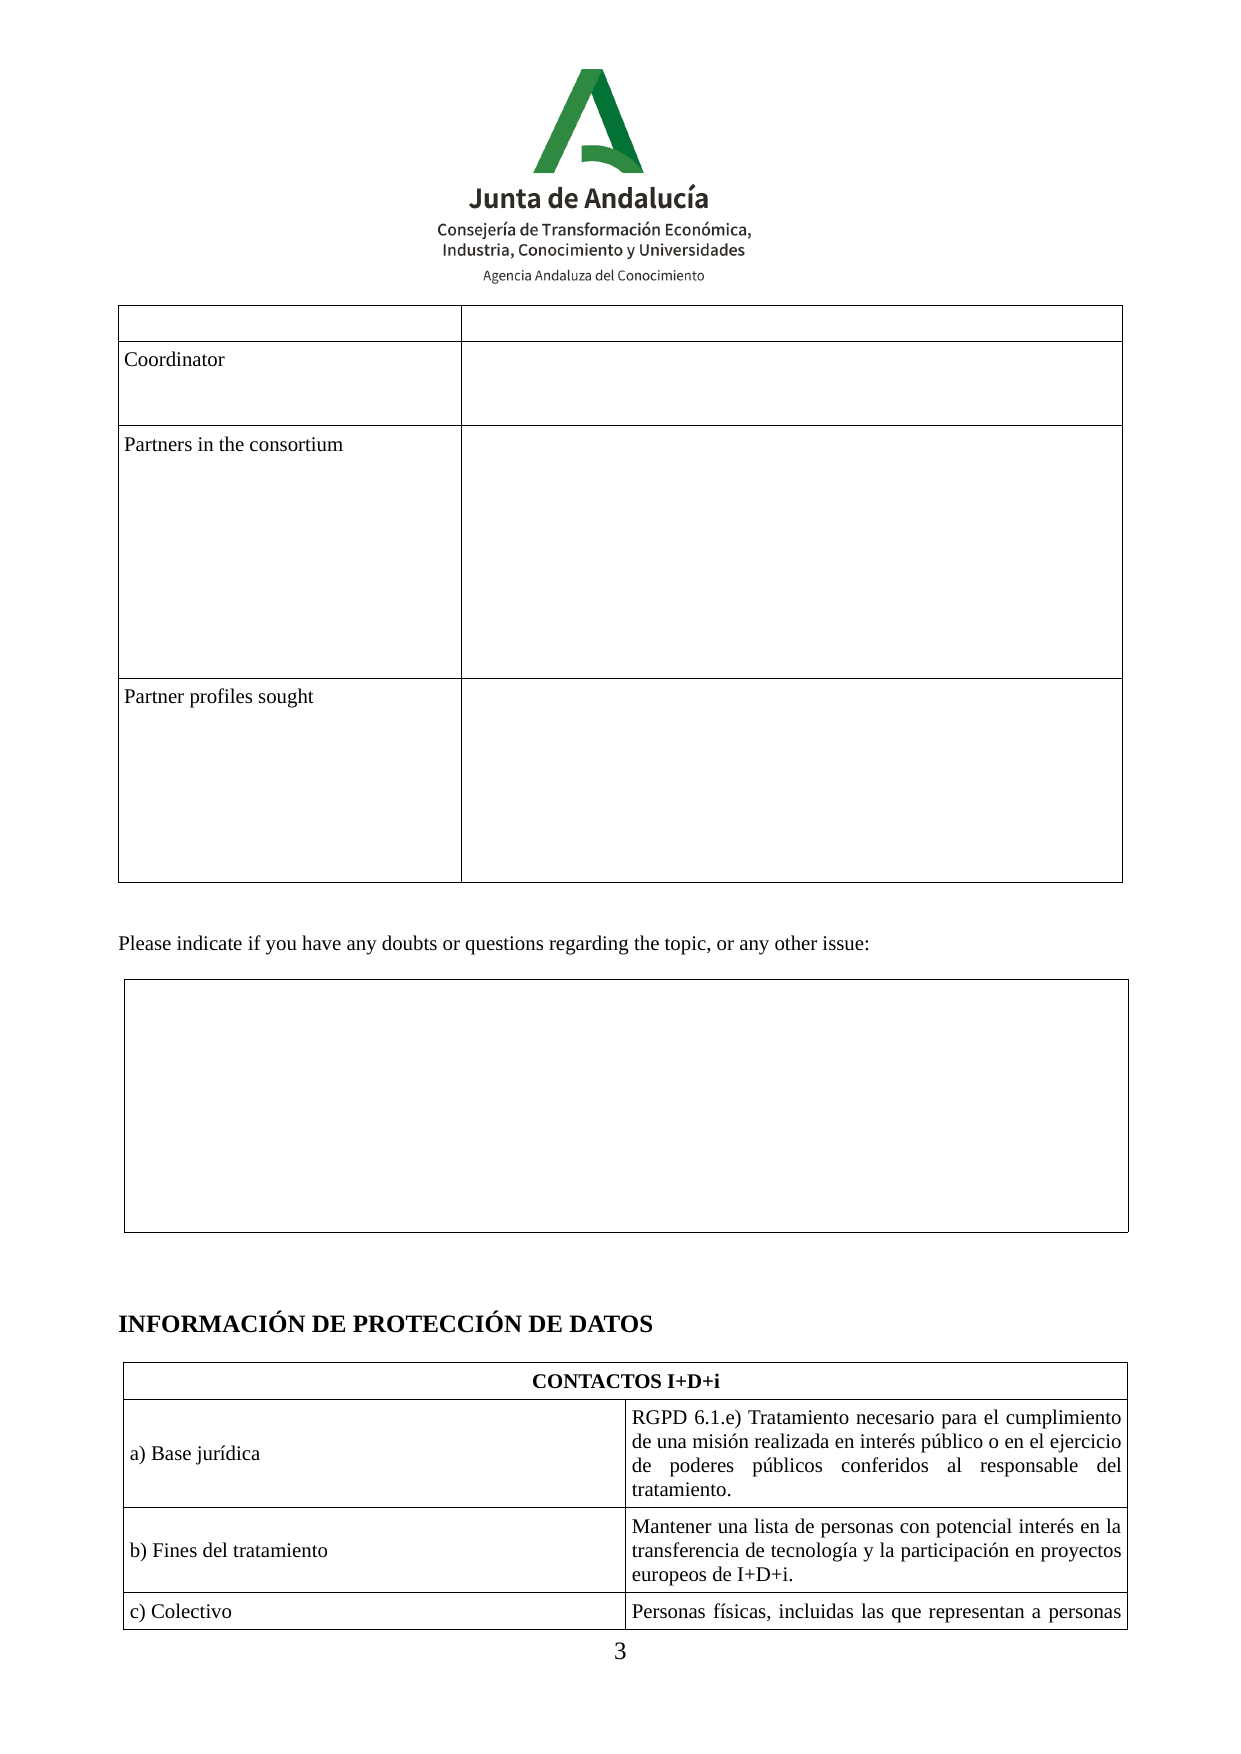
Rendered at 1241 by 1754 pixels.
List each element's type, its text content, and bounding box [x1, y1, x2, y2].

table_cell RGPD 6.1.e) Tratamiento necesario para el cumplimiento de una misión realizada en interés público o en el ejercicio de poderes públicos conferidos al responsable del tratamiento. [626, 1400, 1127, 1507]
table_cell a) Base jurídica [124, 1400, 625, 1507]
table_cell [119, 306, 461, 341]
table_cell Personas físicas, incluidas las que representan a personas [626, 1593, 1127, 1628]
picture [437, 69, 755, 294]
table_cell Mantener una lista de personas con potencial interés en la transferencia de tecnología y la participación en proyectos europeos de I+D+i. [626, 1508, 1127, 1592]
table_cell Coordinator [119, 342, 461, 425]
table_cell Partners in the consortium [119, 426, 461, 678]
table_cell b) Fines del tratamiento [124, 1508, 625, 1592]
table_cell [462, 306, 1122, 341]
table_cell Partner profiles sought [119, 679, 461, 882]
text Please indicate if you have any doubts or questions regarding the topic, or any other issue: [118, 931, 1122, 955]
table_cell [462, 342, 1122, 425]
table_cell [462, 679, 1122, 882]
text INFORMACIÓN DE PROTECCIÓN DE DATOS [118, 1309, 1122, 1338]
table_cell [462, 426, 1122, 678]
table_header CONTACTOS I+D+i [124, 1363, 1127, 1398]
table_header [125, 980, 1128, 1232]
table_cell c) Colectivo [124, 1593, 625, 1628]
